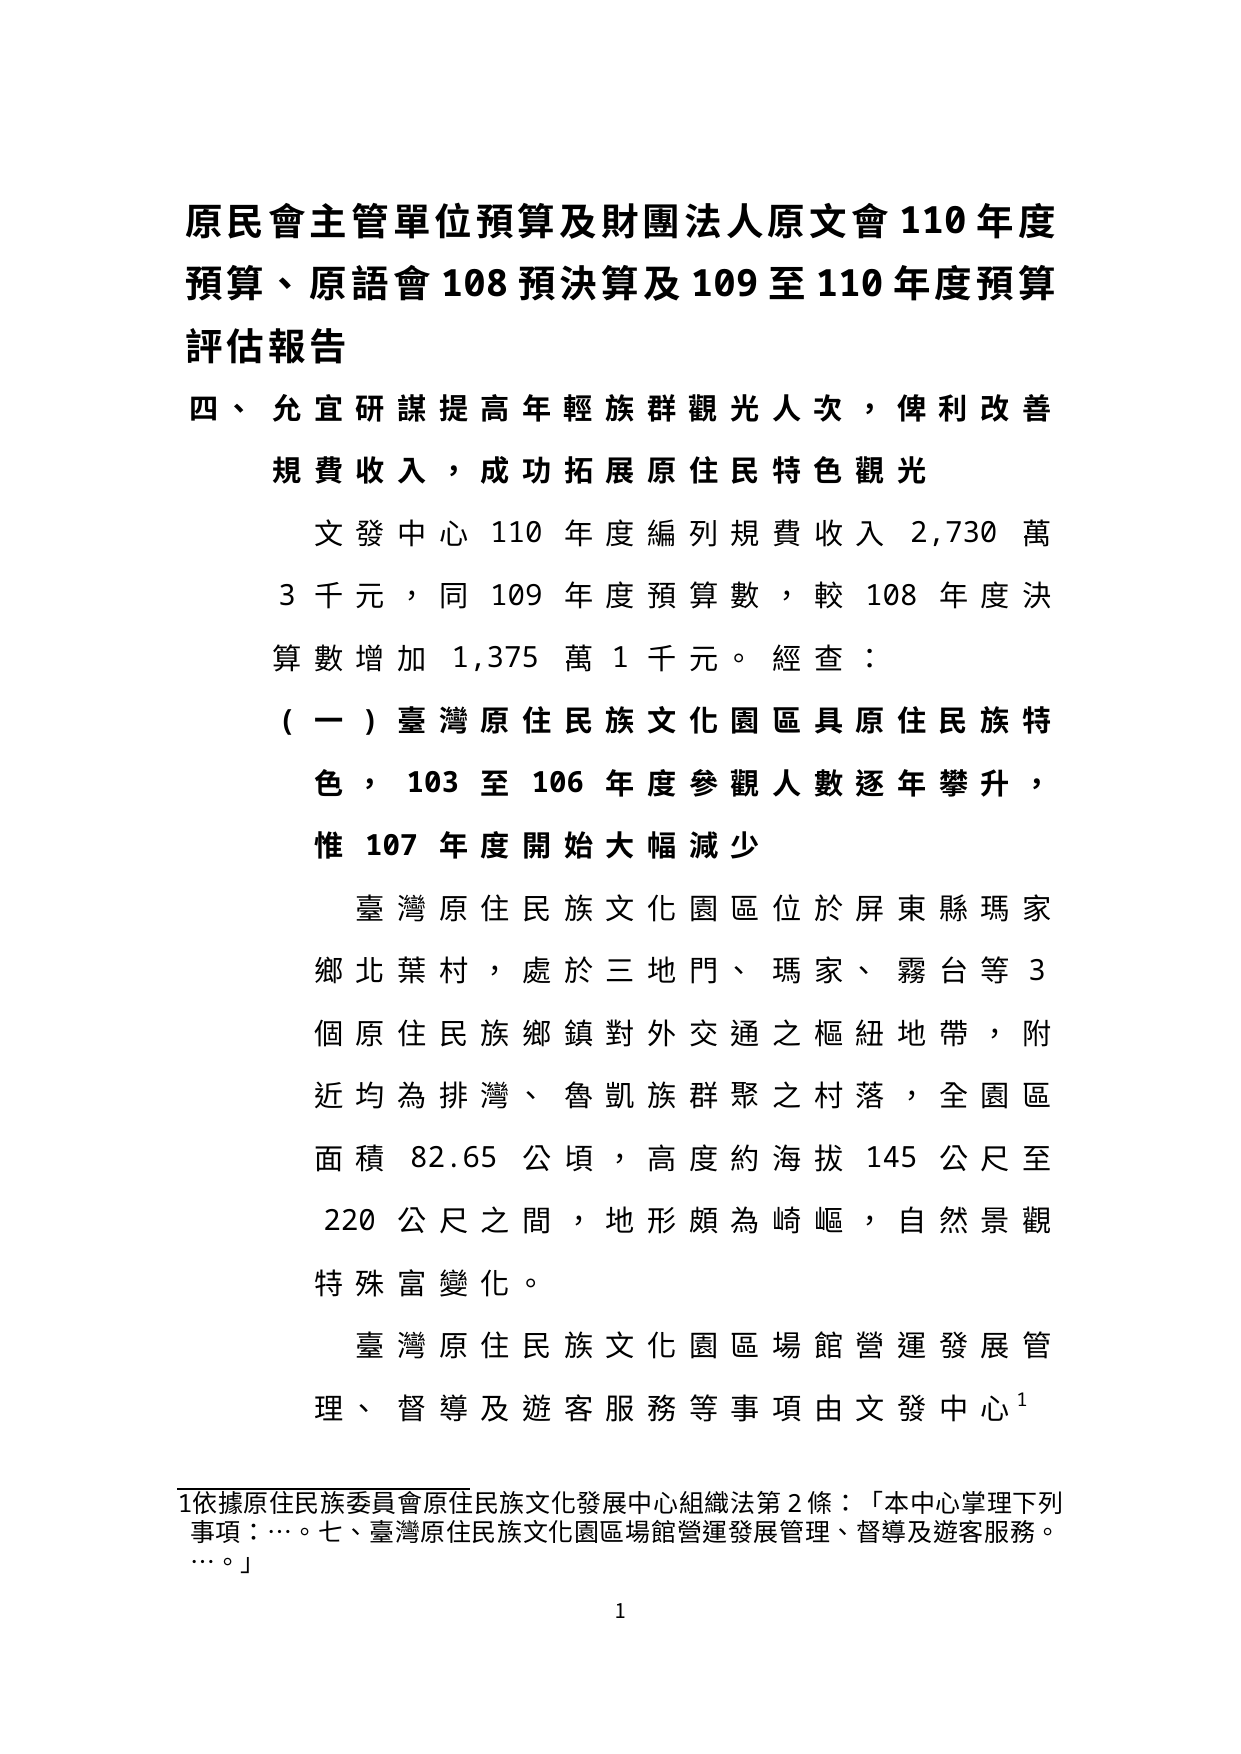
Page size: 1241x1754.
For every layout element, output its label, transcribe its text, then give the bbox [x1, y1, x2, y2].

text 文發中心110年度編列規費收入2,730萬3千元，同109年度預算數，較108年度決算數增加1,375萬1千元。經查： [242, 490, 1058, 677]
text 依據原住民族委員會原住民族文化發展中心組織法第2條：「本中心掌理下列事項：…。七、臺灣原住民族文化園區場館營運發展管理、督導及遊客服務。…。」 [177, 1489, 1063, 1577]
text 四、允宜研謀提高年輕族群觀光人次，俾利改善規費收入，成功拓展原住民特色觀光 [183, 365, 1058, 490]
text 臺灣原住民族文化園區位於屏東縣瑪家鄉北葉村，處於三地門、瑪家、霧台等3個原住民族鄉鎮對外交通之樞紐地帶，附近均為排灣、魯凱族群聚之村落，全園區面積82.65公頃，高度約海拔145公尺至220公尺之間，地形頗為崎嶇，自然景觀特殊富變化。 [271, 865, 1058, 1302]
text 原民會主管單位預算及財團法人原文會110年度預算、原語會108預決算及109至110年度預算評估報告 [183, 177, 1058, 365]
text 臺灣原住民族文化園區場館營運發展管理、督導及遊客服務等事項由文發中心負責，該中心自106年度起辦理「臺灣原住民族文化園區綠珠雕琢再造6年（106至111年度）中長程計畫」，計畫總經費8億6,430萬元，預計以現代科技修復園區傳統建築、建置友善觀光設施及重現原住民族傳統生活風貌等，以期改善園區整體環境。自103年度至106年度該園區參觀人數由32萬餘人次增加至49萬餘人次，逐年增加，其主要原因係106年度該園區辦理30週年慶，1個月免費參觀入園，以致人數增加，惟107年度減至39萬餘人次(詳表1)，108年度雖略增為40萬餘人次，仍較106年度減少18.23%，該園區參觀人數容有增加空間。 [271, 1302, 1058, 1427]
text (一)臺灣原住民族文化園區具原住民族特色，103至106年度參觀人數逐年攀升，惟107年度開始大幅減少 [242, 677, 1058, 865]
